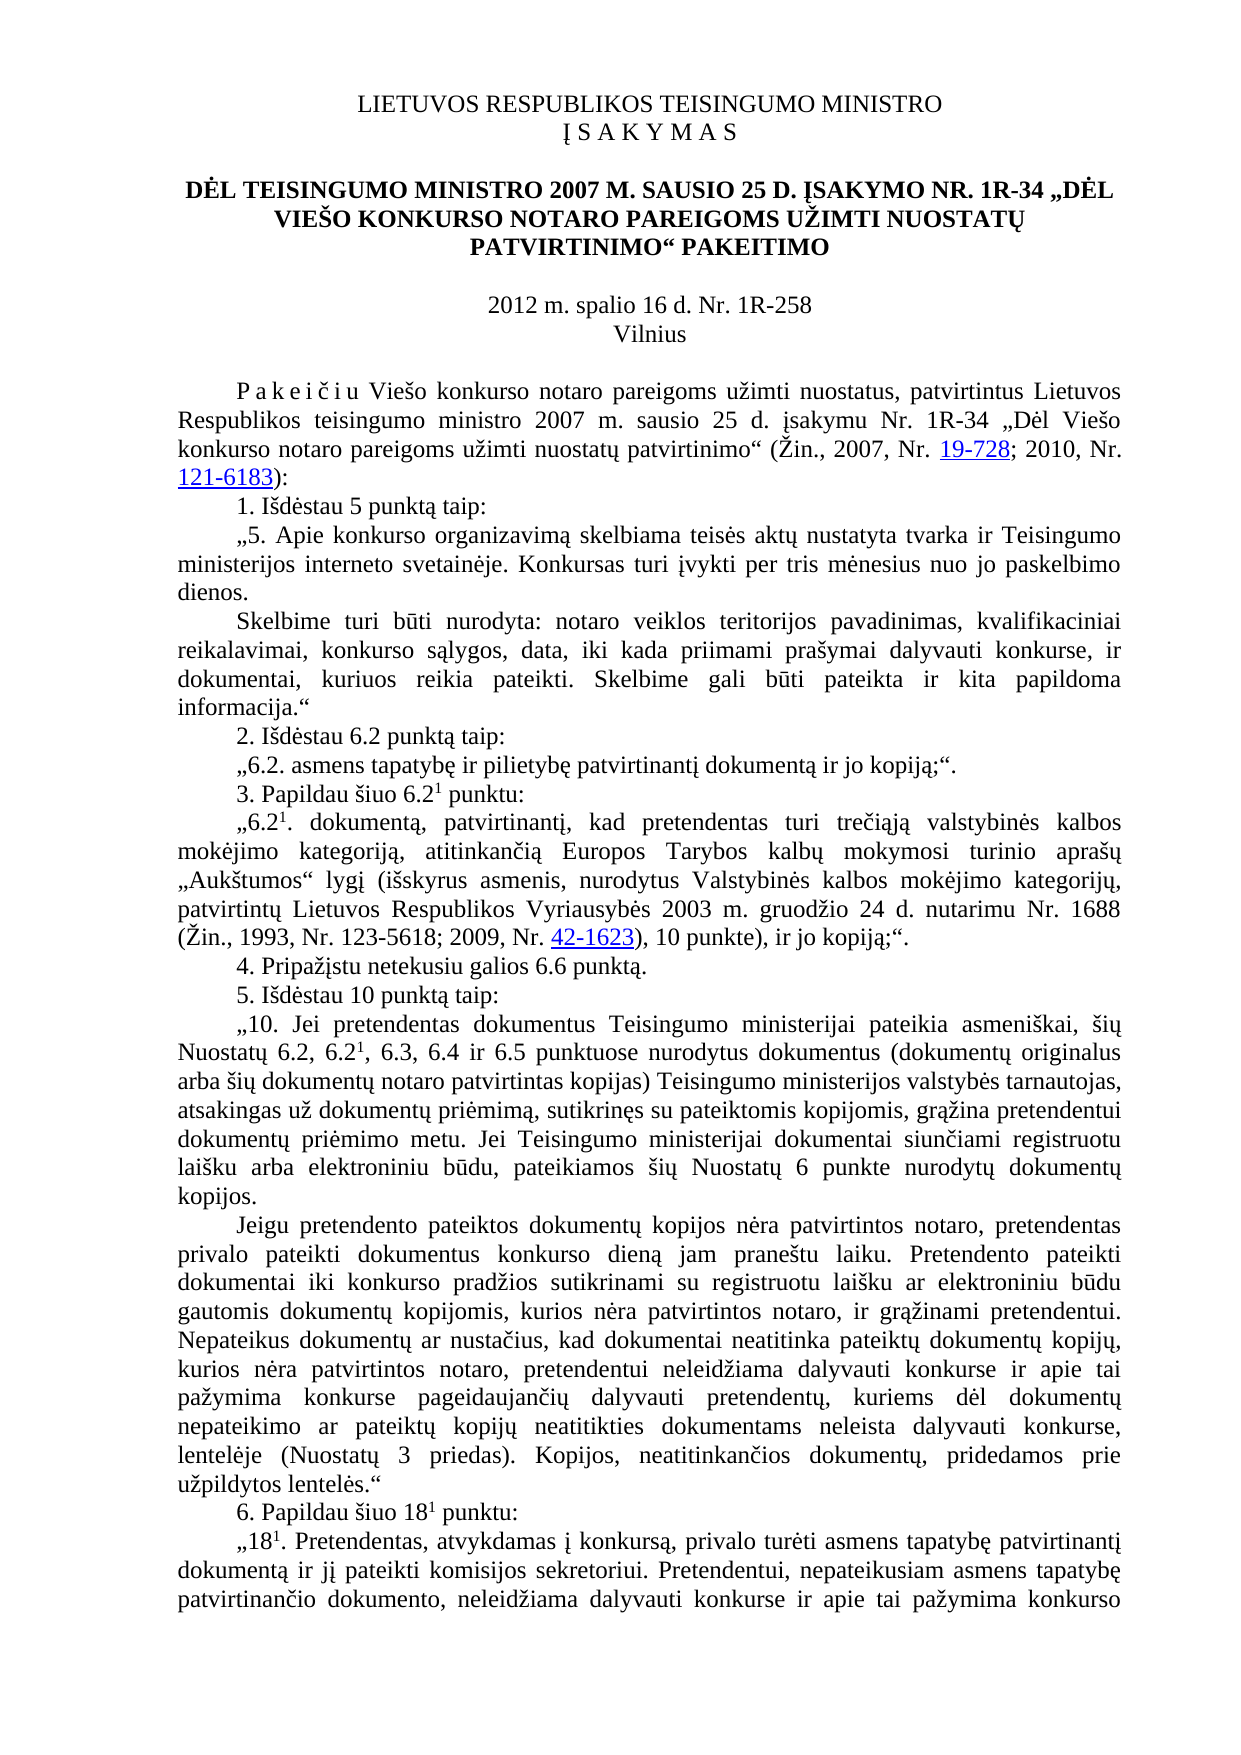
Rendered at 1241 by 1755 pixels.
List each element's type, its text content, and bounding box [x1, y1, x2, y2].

text 3. Papildau šiuo 6.21 punktu: [177, 779, 1122, 807]
text 5. Išdėstau 10 punktą taip: [177, 980, 1122, 1009]
text Į S A K Y M A S [177, 117, 1122, 146]
text 6. Papildau šiuo 181 punktu: [177, 1497, 1122, 1526]
text 1. Išdėstau 5 punktą taip: [177, 491, 1122, 520]
text LIETUVOS RESPUBLIKOS TEISINGUMO MINISTRO [177, 89, 1122, 117]
text 4. Pripažįstu netekusiu galios 6.6 punktą. [177, 951, 1122, 980]
text 2. Išdėstau 6.2 punktą taip: [177, 721, 1122, 750]
text Skelbime turi būti nurodyta: notaro veiklos teritorijos pavadinimas, kvalifikaciniai reikalavimai, konkurso sąlygos, data, iki kada priimami prašymai dalyvauti konkurse, ir dokumentai, kuriuos reikia pateikti. Skelbime gali būti pateikta ir kita papildoma informacija.“ [177, 606, 1122, 721]
text „181. Pretendentas, atvykdamas į konkursą, privalo turėti asmens tapatybę patvirtinantį dokumentą ir jį pateikti komisijos sekretoriui. Pretendentui, nepateikusiam asmens tapatybę patvirtinančio dokumento, neleidžiama dalyvauti konkurse ir apie tai pažymima konkurso [177, 1526, 1122, 1612]
text „10. Jei pretendentas dokumentus Teisingumo ministerijai pateikia asmeniškai, šių Nuostatų 6.2, 6.21, 6.3, 6.4 ir 6.5 punktuose nurodytus dokumentus (dokumentų originalus arba šių dokumentų notaro patvirtintas kopijas) Teisingumo ministerijos valstybės tarnautojas, atsakingas už dokumentų priėmimą, sutikrinęs su pateiktomis kopijomis, grąžina pretendentui dokumentų priėmimo metu. Jei Teisingumo ministerijai dokumentai siunčiami registruotu laišku arba elektroniniu būdu, pateikiamos šių Nuostatų 6 punkte nurodytų dokumentų kopijos. [177, 1009, 1122, 1210]
text Jeigu pretendento pateiktos dokumentų kopijos nėra patvirtintos notaro, pretendentas privalo pateikti dokumentus konkurso dieną jam praneštu laiku. Pretendento pateikti dokumentai iki konkurso pradžios sutikrinami su registruotu laišku ar elektroniniu būdu gautomis dokumentų kopijomis, kurios nėra patvirtintos notaro, ir grąžinami pretendentui. Nepateikus dokumentų ar nustačius, kad dokumentai neatitinka pateiktų dokumentų kopijų, kurios nėra patvirtintos notaro, pretendentui neleidžiama dalyvauti konkurse ir apie tai pažymima konkurse pageidaujančių dalyvauti pretendentų, kuriems dėl dokumentų nepateikimo ar pateiktų kopijų neatitikties dokumentams neleista dalyvauti konkurse, lentelėje (Nuostatų 3 priedas). Kopijos, neatitinkančios dokumentų, pridedamos prie užpildytos lentelės.“ [177, 1210, 1122, 1497]
text Vilnius [177, 319, 1122, 347]
text „5. Apie konkurso organizavimą skelbiama teisės aktų nustatyta tvarka ir Teisingumo ministerijos interneto svetainėje. Konkursas turi įvykti per tris mėnesius nuo jo paskelbimo dienos. [177, 520, 1122, 606]
text Pakeičiu Viešo konkurso notaro pareigoms užimti nuostatus, patvirtintus Lietuvos Respublikos teisingumo ministro 2007 m. sausio 25 d. įsakymu Nr. 1R-34 „Dėl Viešo konkurso notaro pareigoms užimti nuostatų patvirtinimo“ (Žin., 2007, Nr. 19-728; 2010, Nr. 121-6183): [177, 376, 1122, 491]
text DĖL TEISINGUMO MINISTRO 2007 m. SAUSIO 25 d. ĮSAKYMO Nr. 1R-34 „DĖL VIEŠO KONKURSO NOTARO PAREIGOMS UŽIMTI NUOSTATŲ PATVIRTINIMO“ PAKEITIMO [177, 175, 1122, 261]
text „6.2. asmens tapatybę ir pilietybę patvirtinantį dokumentą ir jo kopiją;“. [177, 750, 1122, 779]
text „6.21. dokumentą, patvirtinantį, kad pretendentas turi trečiąją valstybinės kalbos mokėjimo kategoriją, atitinkančią Europos Tarybos kalbų mokymosi turinio aprašų „Aukštumos“ lygį (išskyrus asmenis, nurodytus Valstybinės kalbos mokėjimo kategorijų, patvirtintų Lietuvos Respublikos Vyriausybės 2003 m. gruodžio 24 d. nutarimu Nr. 1688 (Žin., 1993, Nr. 123-5618; 2009, Nr. 42-1623), 10 punkte), ir jo kopiją;“. [177, 807, 1122, 951]
text 2012 m. spalio 16 d. Nr. 1R-258 [177, 290, 1122, 319]
